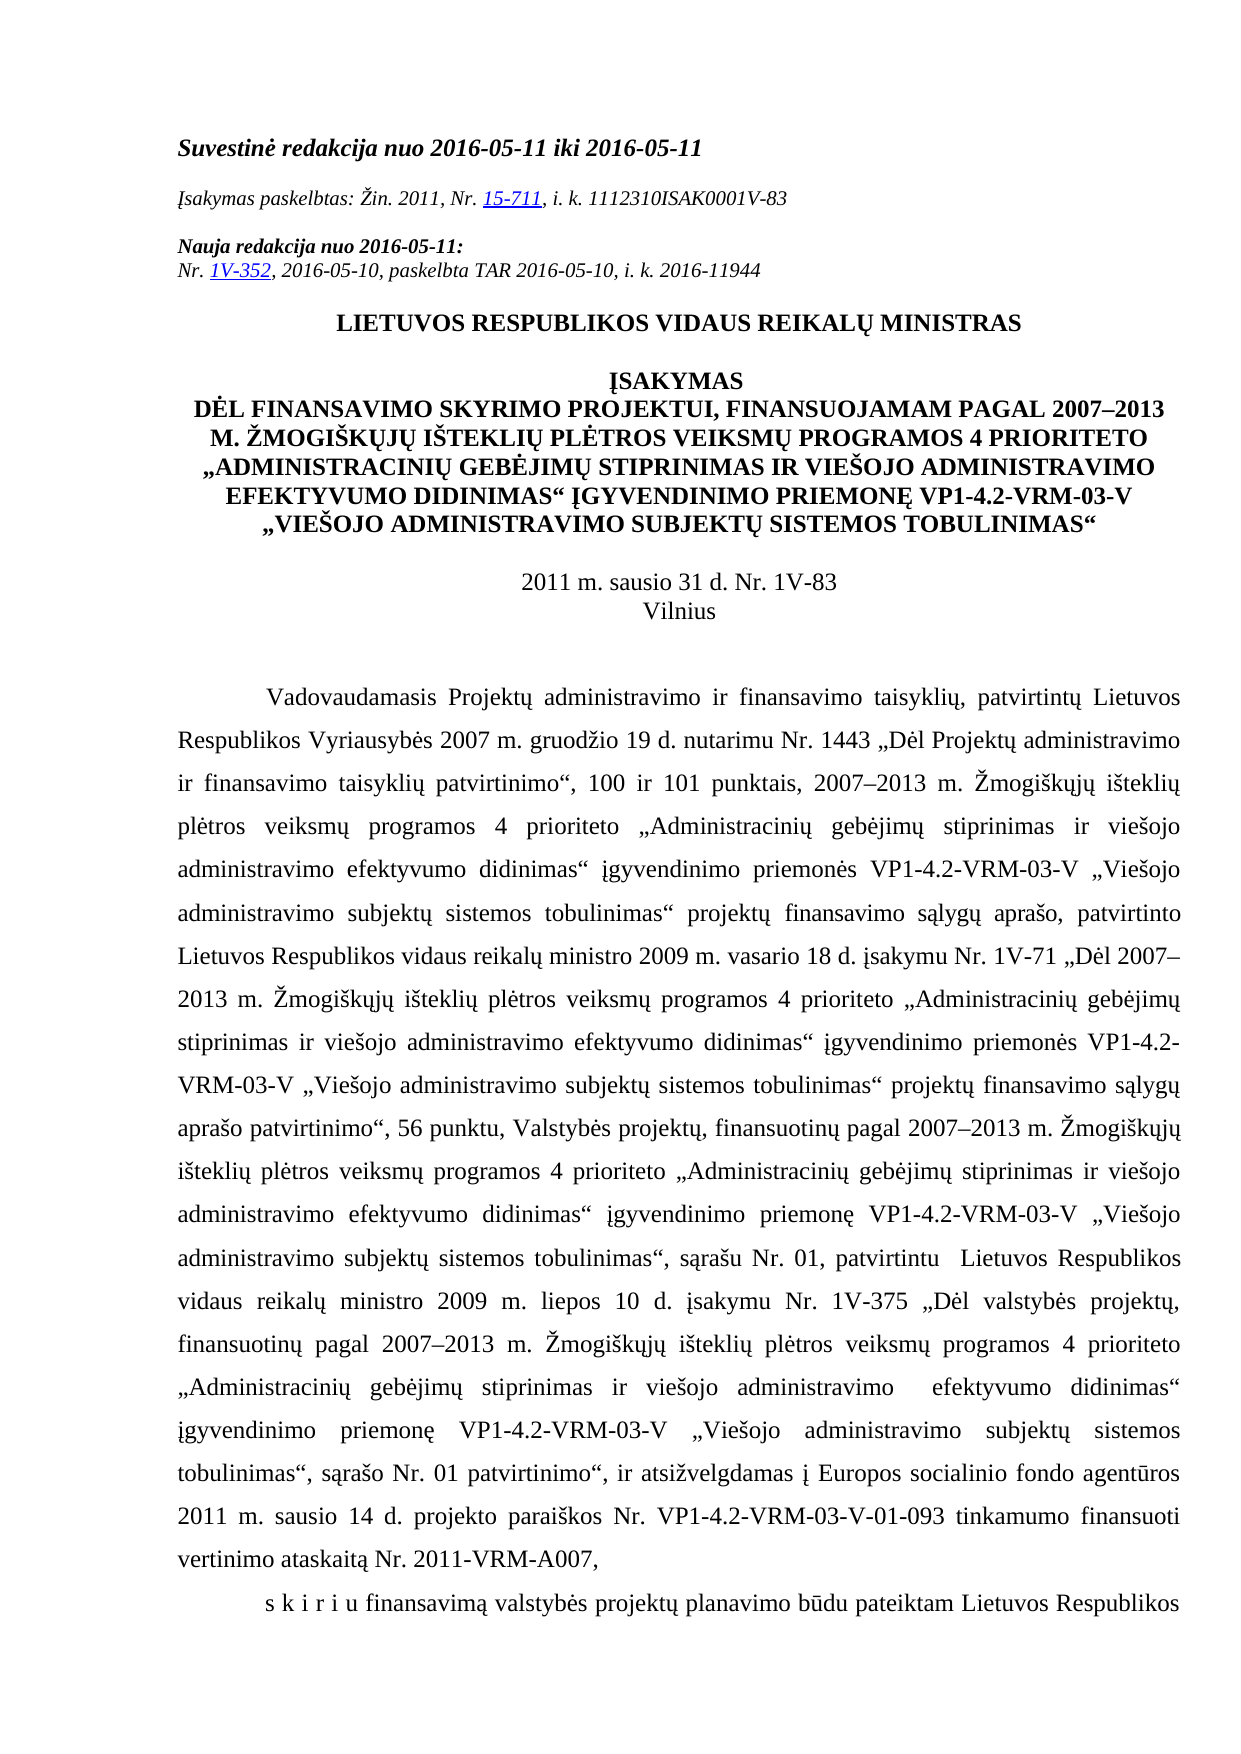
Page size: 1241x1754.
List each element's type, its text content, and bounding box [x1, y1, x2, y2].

text Vilnius [177, 596, 1181, 624]
text ĮSAKYMAS [177, 366, 1181, 394]
text s k i r i u finansavimą valstybės projektų planavimo būdu pateiktam Lietuvos Respublikos [177, 1588, 1181, 1616]
text Nauja redakcija nuo 2016-05-11: [177, 234, 1181, 258]
text Nr. 1V-352, 2016-05-10, paskelbta TAR 2016-05-10, i. k. 2016-11944 [177, 258, 1181, 282]
text DĖL FINANSAVIMO SKYRIMO PROJEKTUI, FINANSUOJAMAM PAGAL 2007–2013 m. Žmogiškųjų išteklių plėtros veiksmų programos 4 prioriteto „Administracinių gebėjimų stiprinimas ir viešojo administravimo efektyvumo didinimas“ ĮGYVENDINIMO priemonĘ VP1-4.2-VRM-03-V „Viešojo administravimo subjektų sistemos tobulinimas“ [177, 394, 1181, 538]
text LIETUVOS RESPUBLIKOS VIDAUS REIKALŲ MINISTRAS [177, 308, 1181, 337]
text Suvestinė redakcija nuo 2016-05-11 iki 2016-05-11 [177, 133, 1181, 162]
text Įsakymas paskelbtas: Žin. 2011, Nr. 15-711, i. k. 1112310ISAK0001V-83 [177, 186, 1181, 210]
text 2011 m. sausio 31 d. Nr. 1V-83 [177, 567, 1181, 596]
text Vadovaudamasis Projektų administravimo ir finansavimo taisyklių, patvirtintų Lietuvos Respublikos Vyriausybės 2007 m. gruodžio 19 d. nutarimu Nr. 1443 „Dėl Projektų administravimo ir finansavimo taisyklių patvirtinimo“, 100 ir 101 punktais, 2007–2013 m. Žmogiškųjų išteklių plėtros veiksmų programos 4 prioriteto „Administracinių gebėjimų stiprinimas ir viešojo administravimo efektyvumo didinimas“ įgyvendinimo priemonės VP1-4.2-VRM-03-V „Viešojo administravimo subjektų sistemos tobulinimas“ projektų finansavimo sąlygų aprašo, patvirtinto Lietuvos Respublikos vidaus reikalų ministro 2009 m. vasario 18 d. įsakymu Nr. 1V-71 „Dėl 2007–2013 m. Žmogiškųjų išteklių plėtros veiksmų programos 4 prioriteto „Administracinių gebėjimų stiprinimas ir viešojo administravimo efektyvumo didinimas“ įgyvendinimo priemonės VP1-4.2-VRM-03-V „Viešojo administravimo subjektų sistemos tobulinimas“ projektų finansavimo sąlygų aprašo patvirtinimo“, 56 punktu, Valstybės projektų, finansuotinų pagal 2007–2013 m. Žmogiškųjų išteklių plėtros veiksmų programos 4 prioriteto „Administracinių gebėjimų stiprinimas ir viešojo administravimo efektyvumo didinimas“ įgyvendinimo priemonę VP1-4.2-VRM-03-V „Viešojo administravimo subjektų sistemos tobulinimas“, sąrašu Nr. 01, patvirtintu Lietuvos Respublikos vidaus reikalų ministro 2009 m. liepos 10 d. įsakymu Nr. 1V-375 „Dėl valstybės projektų, finansuotinų pagal 2007–2013 m. Žmogiškųjų išteklių plėtros veiksmų programos 4 prioriteto „Administracinių gebėjimų stiprinimas ir viešojo administravimo efektyvumo didinimas“ įgyvendinimo priemonę VP1-4.2-VRM-03-V „Viešojo administravimo subjektų sistemos tobulinimas“, sąrašo Nr. 01 patvirtinimo“, ir atsižvelgdamas į Europos socialinio fondo agentūros 2011 m. sausio 14 d. projekto paraiškos Nr. VP1-4.2-VRM-03-V-01-093 tinkamumo finansuoti vertinimo ataskaitą Nr. 2011-VRM-A007, [177, 682, 1181, 1573]
